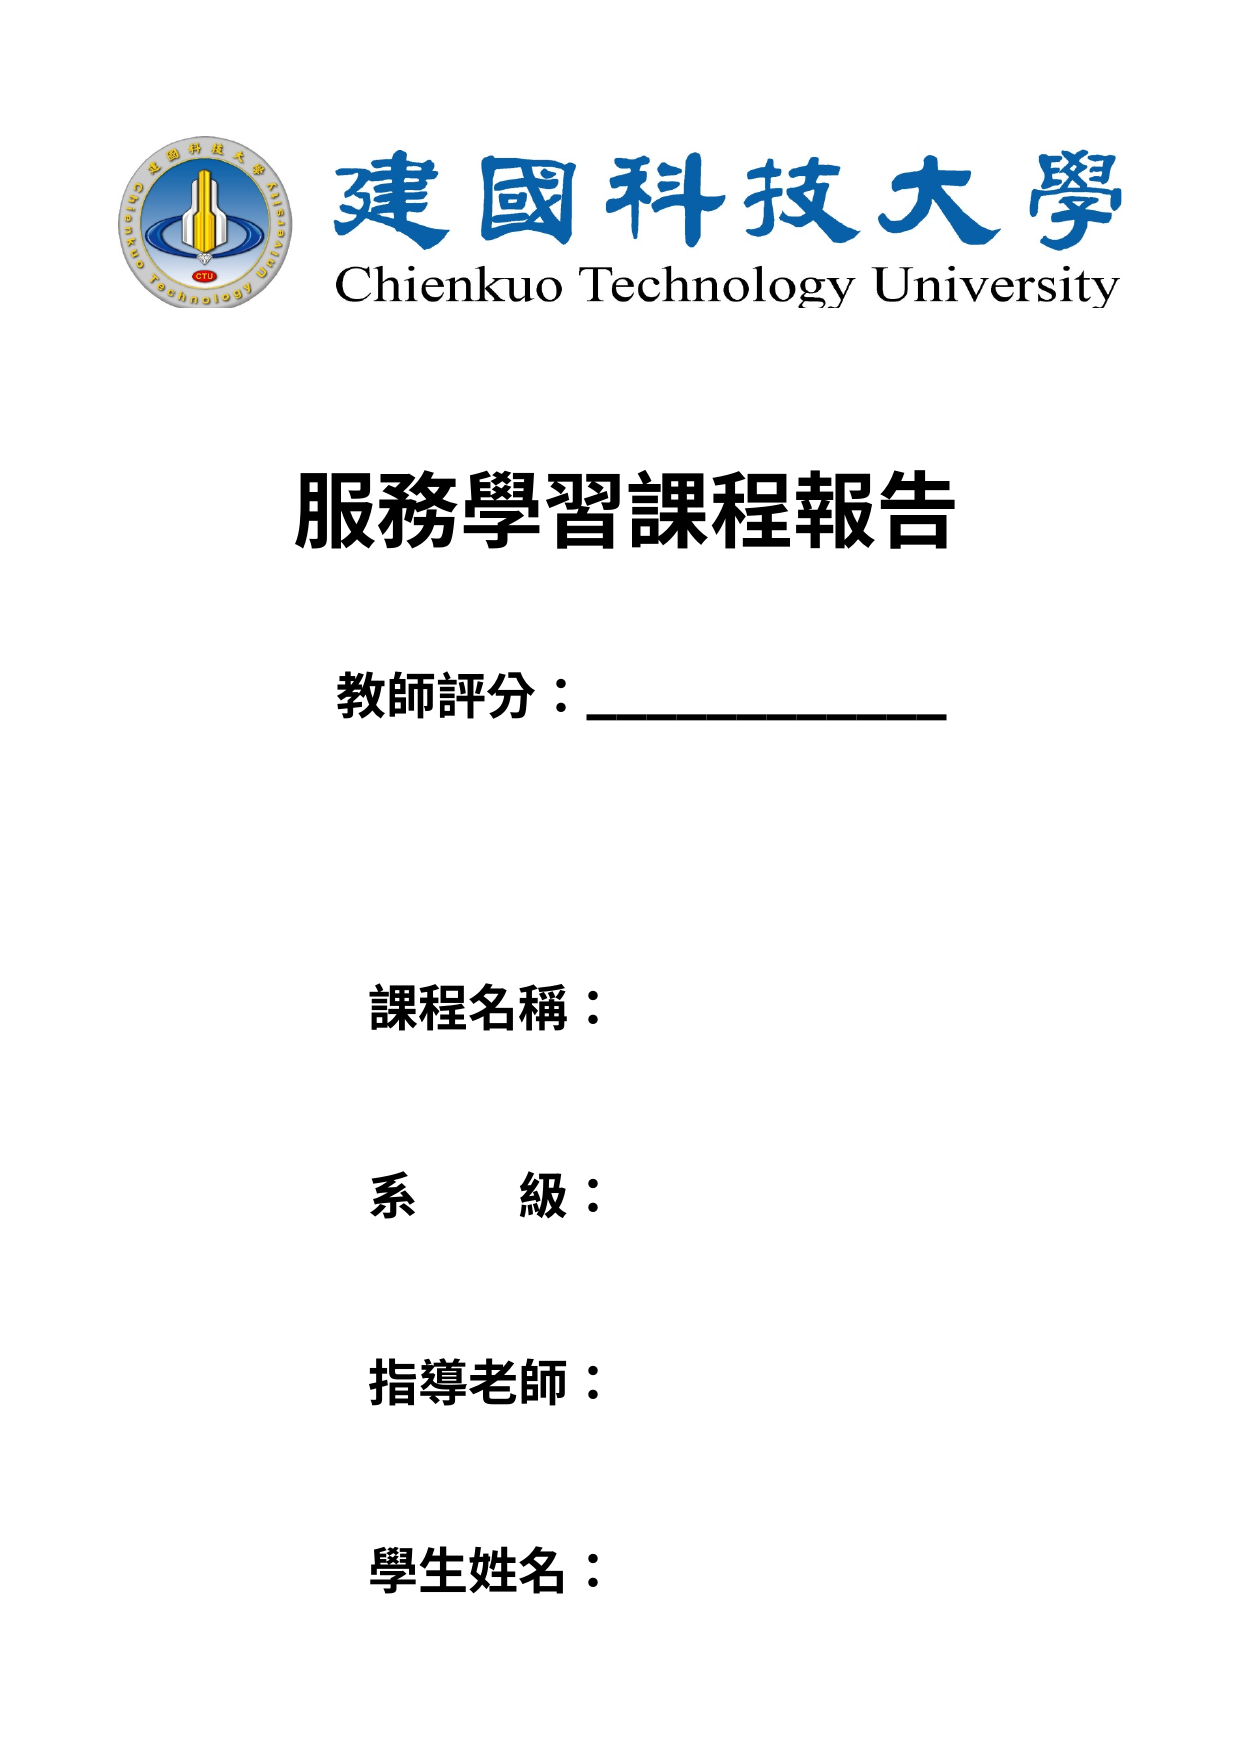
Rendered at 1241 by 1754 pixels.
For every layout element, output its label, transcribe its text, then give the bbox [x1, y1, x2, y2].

text 學生姓名： [318, 1494, 1122, 1619]
text 服務學習課程報告 [131, 432, 1122, 557]
text 系 級： [318, 1119, 1122, 1244]
text 課程名稱： [318, 932, 1122, 1057]
text 教師評分：____________ [131, 619, 1122, 744]
text 指導老師： [368, 1307, 1122, 1432]
